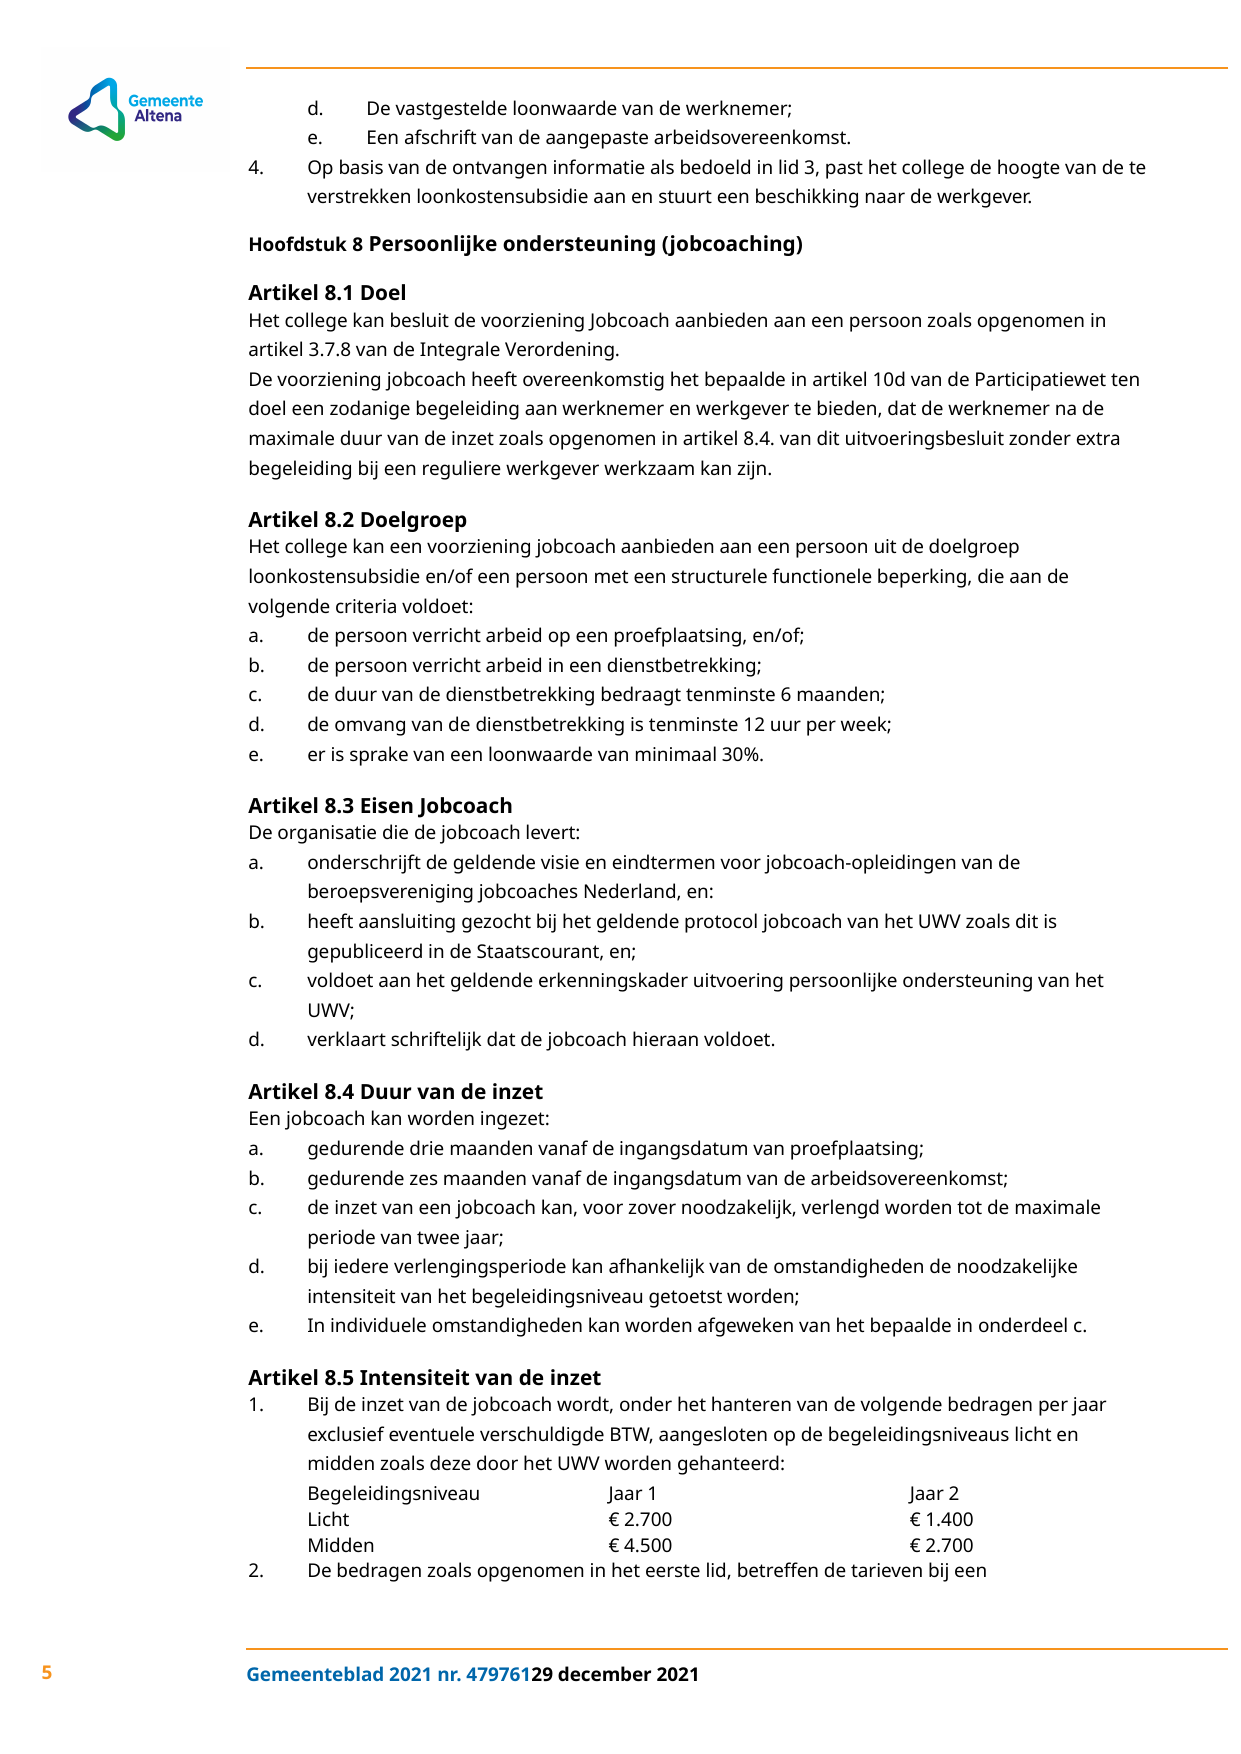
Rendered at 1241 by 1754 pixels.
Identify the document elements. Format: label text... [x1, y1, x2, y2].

list gedurende zes maanden vanaf de ingangsdatum van de arbeidsovereenkomst; [248, 1165, 1152, 1190]
table_cell € 2.700 [608, 1506, 909, 1532]
list de persoon verricht arbeid in een dienstbetrekking; [248, 652, 1152, 678]
text Artikel 8.2 Doelgroep [248, 505, 1152, 534]
list Bij de inzet van de jobcoach wordt, onder het hanteren van de volgende bedragen per jaar exclusief eventuele verschuldigde BTW, aangesloten op de begeleidingsniveaus licht en midden zoals deze door het UWV worden gehanteerd: [248, 1391, 1152, 1476]
list de persoon verricht arbeid op een proefplaatsing, en/of; [248, 622, 1152, 648]
list gedurende drie maanden vanaf de ingangsdatum van proefplaatsing; [248, 1135, 1152, 1161]
text Artikel 8.1 Doel [248, 278, 1152, 307]
text Hoofdstuk 8 Persoonlijke ondersteuning (jobcoaching) [248, 229, 1152, 258]
list De vastgestelde loonwaarde van de werknemer; [307, 95, 1152, 121]
list heeft aansluiting gezocht bij het geldende protocol jobcoach van het UWV zoals dit is gepubliceerd in de Staatscourant, en; [248, 908, 1152, 964]
list onderschrijft de geldende visie en eindtermen voor jobcoach-opleidingen van de beroepsvereniging jobcoaches Nederland, en: [248, 849, 1152, 904]
list er is sprake van een loonwaarde van minimaal 30%. [248, 741, 1152, 766]
table_cell € 1.400 [910, 1506, 1211, 1532]
text Het college kan besluit de voorziening Jobcoach aanbieden aan een persoon zoals opgenomen in artikel 3.7.8 van de Integrale Verordening. [248, 307, 1152, 362]
list Op basis van de ontvangen informatie als bedoeld in lid 3, past het college de hoogte van de te verstrekken loonkostensubsidie aan en stuurt een beschikking naar de werkgever. [248, 154, 1152, 209]
text Het college kan een voorziening jobcoach aanbieden aan een persoon uit de doelgroep loonkostensubsidie en/of een persoon met een structurele functionele beperking, die aan de volgende criteria voldoet: [248, 534, 1152, 618]
table_cell € 4.500 [608, 1532, 909, 1557]
list verklaart schriftelijk dat de jobcoach hieraan voldoet. [248, 1027, 1152, 1052]
table_header Begeleidingsniveau [307, 1480, 608, 1506]
table_header Jaar 1 [608, 1480, 909, 1506]
text De voorziening jobcoach heeft overeenkomstig het bepaalde in artikel 10d van de Participatiewet ten doel een zodanige begeleiding aan werknemer en werkgever te bieden, dat de werknemer na de maximale duur van de inzet zoals opgenomen in artikel 8.4. van dit uitvoeringsbesluit zonder extra begeleiding bij een reguliere werkgever werkzaam kan zijn. [248, 366, 1152, 481]
text Artikel 8.3 Eisen Jobcoach [248, 791, 1152, 819]
list De bedragen zoals opgenomen in het eerste lid, betreffen de tarieven bij een [248, 1558, 1152, 1583]
list voldoet aan het geldende erkenningskader uitvoering persoonlijke ondersteuning van het UWV; [248, 967, 1152, 1023]
table_cell Licht [307, 1506, 608, 1532]
text De organisatie die de jobcoach levert: [248, 819, 1152, 845]
list Een afschrift van de aangepaste arbeidsovereenkomst. [307, 124, 1152, 150]
text Artikel 8.4 Duur van de inzet [248, 1077, 1152, 1106]
list de omvang van de dienstbetrekking is tenminste 12 uur per week; [248, 711, 1152, 737]
list de inzet van een jobcoach kan, voor zover noodzakelijk, verlengd worden tot de maximale periode van twee jaar; [248, 1194, 1152, 1249]
text Een jobcoach kan worden ingezet: [248, 1106, 1152, 1131]
table_cell Midden [307, 1532, 608, 1557]
picture [41, 47, 231, 172]
list In individuele omstandigheden kan worden afgeweken van het bepaalde in onderdeel c. [248, 1313, 1152, 1338]
text Artikel 8.5 Intensiteit van de inzet [248, 1363, 1152, 1391]
table_cell € 2.700 [910, 1532, 1211, 1557]
table_header Jaar 2 [910, 1480, 1211, 1506]
list bij iedere verlengingsperiode kan afhankelijk van de omstandigheden de noodzakelijke intensiteit van het begeleidingsniveau getoetst worden; [248, 1253, 1152, 1309]
list de duur van de dienstbetrekking bedraagt tenminste 6 maanden; [248, 682, 1152, 707]
